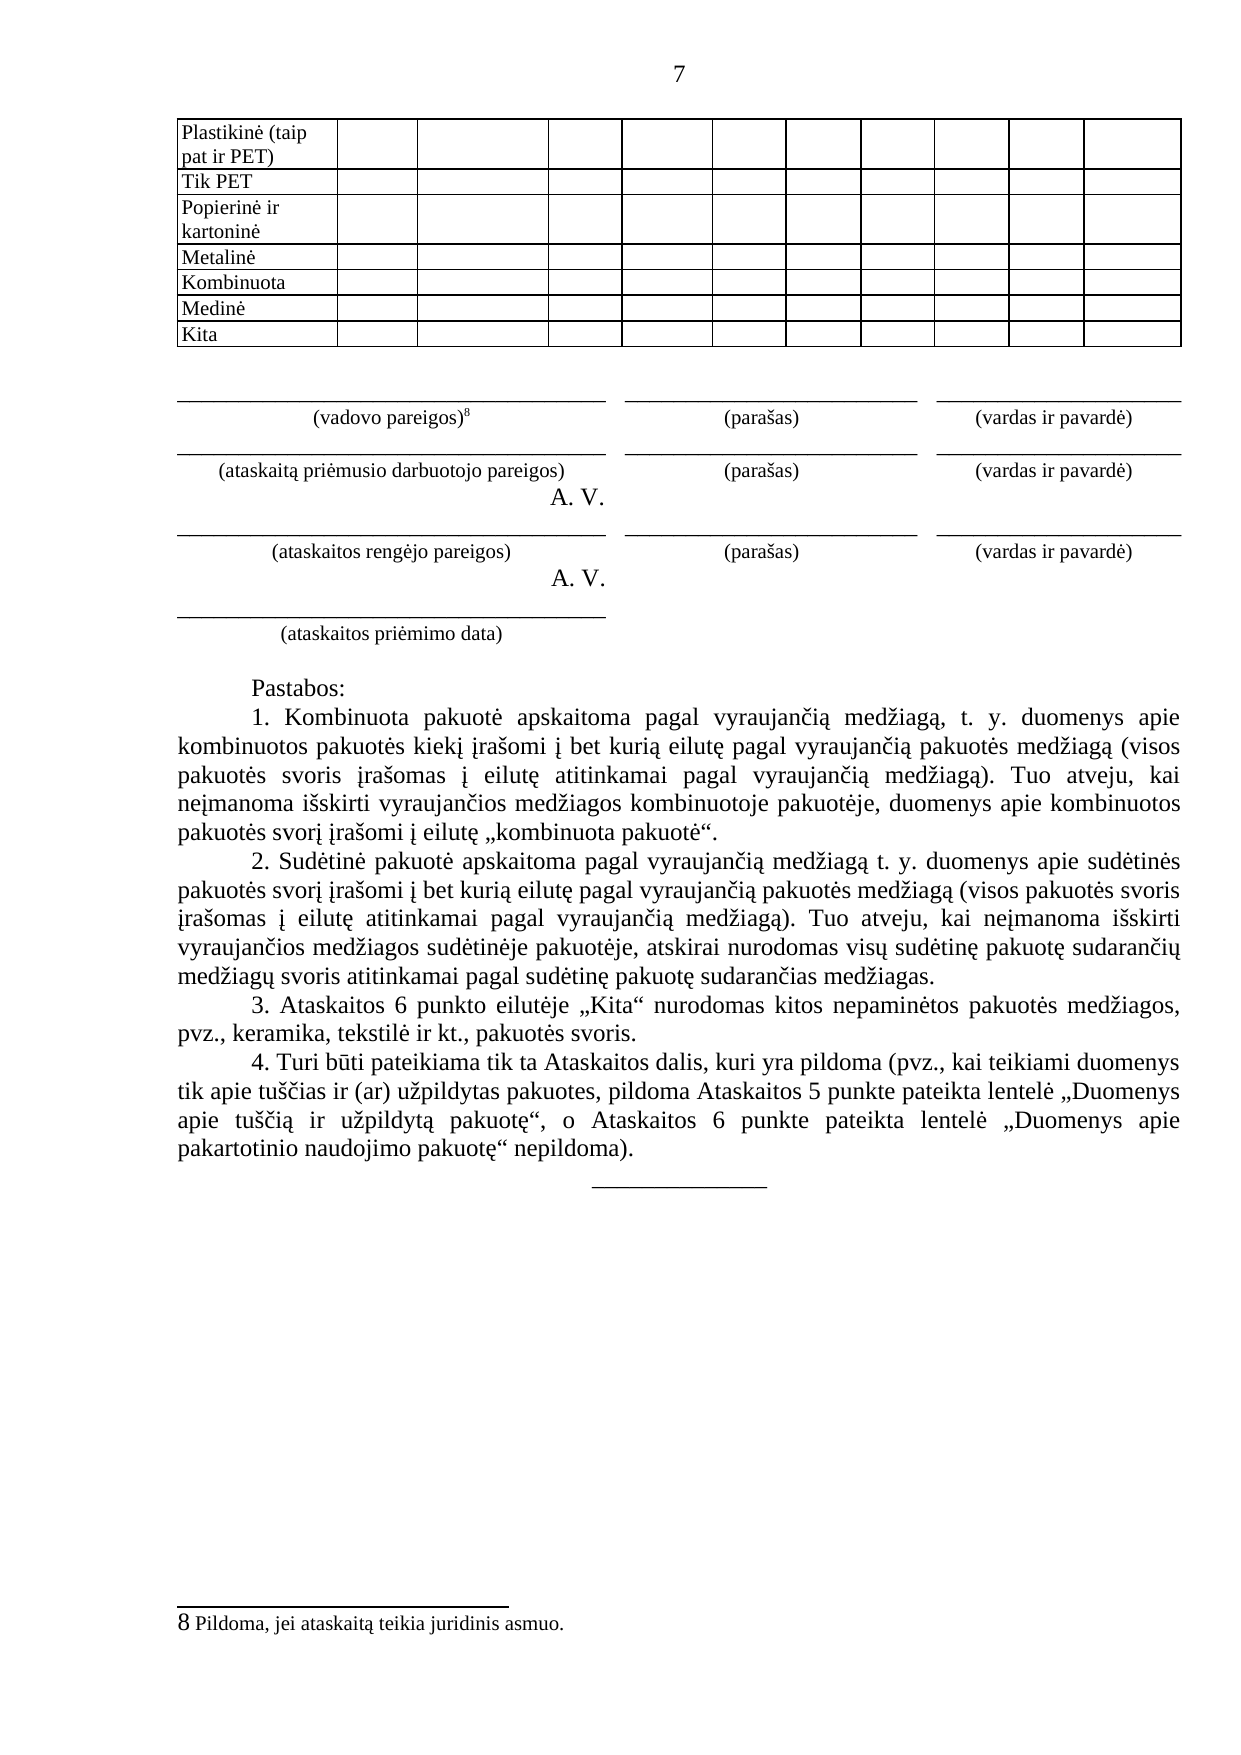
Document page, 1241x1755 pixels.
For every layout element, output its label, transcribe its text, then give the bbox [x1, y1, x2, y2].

table_cell [1079, 245, 1083, 269]
text 1. Kombinuota pakuotė apskaitoma pagal vyraujančią medžiagą, t. y. duomenys apie kombinuotos pakuotės kiekį įrašomi į bet kurią eilutę pagal vyraujančią pakuotės medžiagą (visos pakuotės svoris įrašomas į eilutę atitinkamai pagal vyraujančią medžiagą). Tuo atveju, kai neįmanoma išskirti vyraujančios medžiagos kombinuotoje pakuotėje, duomenys apie kombinuotos pakuotės svorį įrašomi į eilutę „kombinuota pakuotė“. [177, 702, 1181, 846]
table_cell [1079, 296, 1083, 320]
table_cell [413, 245, 417, 269]
table_cell [544, 245, 548, 269]
table_cell [1079, 270, 1083, 294]
table_cell [1010, 195, 1083, 243]
table_cell [549, 120, 621, 168]
text A. V. [177, 482, 1181, 510]
table_cell [935, 120, 1008, 168]
table_cell [1085, 195, 1180, 243]
table_cell [1079, 322, 1083, 346]
text ______________ [177, 1162, 1181, 1191]
table_cell [930, 170, 934, 193]
table_cell [1085, 120, 1180, 168]
table_cell [935, 322, 939, 346]
table_cell [708, 322, 712, 346]
text A. V. [177, 563, 1181, 592]
table_cell [1079, 170, 1083, 193]
table_cell [930, 322, 934, 346]
table_cell [935, 170, 939, 193]
table_cell [544, 322, 548, 346]
text Pildoma, jei ataskaitą teikia juridinis asmuo. [177, 1607, 1181, 1636]
text 4. Turi būti pateikiama tik ta Ataskaitos dalis, kuri yra pildoma (pvz., kai teikiami duomenys tik apie tuščias ir (ar) užpildytas pakuotes, pildoma Ataskaitos 5 punkte pateikta lentelė „Duomenys apie tuščią ir užpildytą pakuotę“, o Ataskaitos 6 punkte pateikta lentelė „Duomenys apie pakartotinio naudojimo pakuotę“ nepildoma). [177, 1047, 1181, 1162]
table_cell [787, 120, 860, 168]
table_cell [862, 120, 934, 168]
table_cell [935, 195, 1008, 243]
table_cell [708, 245, 712, 269]
text 3. Ataskaitos 6 punkto eilutėje „Kita“ nurodomas kitos nepaminėtos pakuotės medžiagos, pvz., keramika, tekstilė ir kt., pakuotės svoris. [177, 990, 1181, 1047]
table_cell [338, 120, 417, 168]
table_cell [935, 270, 939, 294]
table_cell [418, 245, 422, 269]
table_cell [544, 270, 548, 294]
text (ataskaitą priėmusio darbuotojo pareigos) (parašas) (vardas ir pavardė) [177, 457, 1181, 482]
table_cell [1010, 120, 1083, 168]
table_cell [418, 270, 422, 294]
text (ataskaitos priėmimo data) [177, 621, 1181, 645]
table_cell [413, 170, 417, 193]
table_cell [930, 245, 934, 269]
table_cell [418, 170, 422, 193]
text (vadovo pareigos) (parašas) (vardas ir pavardė) [177, 405, 1181, 429]
table_cell [708, 296, 712, 320]
table_cell [413, 322, 417, 346]
table_cell [787, 195, 860, 243]
table_cell [418, 296, 422, 320]
table_cell [708, 270, 712, 294]
table_cell [623, 120, 712, 168]
table_cell [544, 170, 548, 193]
table_cell [713, 195, 785, 243]
table_cell [418, 322, 422, 346]
table_cell [713, 120, 785, 168]
table_cell [413, 270, 417, 294]
text 2. Sudėtinė pakuotė apskaitoma pagal vyraujančią medžiagą t. y. duomenys apie sudėtinės pakuotės svorį įrašomi į bet kurią eilutę pagal vyraujančią pakuotės medžiagą (visos pakuotės svoris įrašomas į eilutę atitinkamai pagal vyraujančią medžiagą). Tuo atveju, kai neįmanoma išskirti vyraujančios medžiagos sudėtinėje pakuotėje, atskirai nurodomas visų sudėtinę pakuotę sudarančių medžiagų svoris atitinkamai pagal sudėtinę pakuotę sudarančias medžiagas. [177, 846, 1181, 990]
table_cell [338, 195, 417, 243]
table_cell [930, 296, 934, 320]
table_cell [935, 296, 939, 320]
table_cell [544, 296, 548, 320]
text (ataskaitos rengėjo pareigos) (parašas) (vardas ir pavardė) [177, 539, 1181, 563]
table_cell [708, 170, 712, 193]
table_cell Kita [333, 322, 337, 346]
table_cell [418, 195, 548, 243]
table_cell [935, 245, 939, 269]
text Pastabos: [177, 673, 1181, 702]
table_cell [549, 195, 621, 243]
table_cell [930, 270, 934, 294]
table_cell [418, 120, 548, 168]
table_cell [413, 296, 417, 320]
table_cell [623, 195, 712, 243]
table_cell [862, 195, 934, 243]
